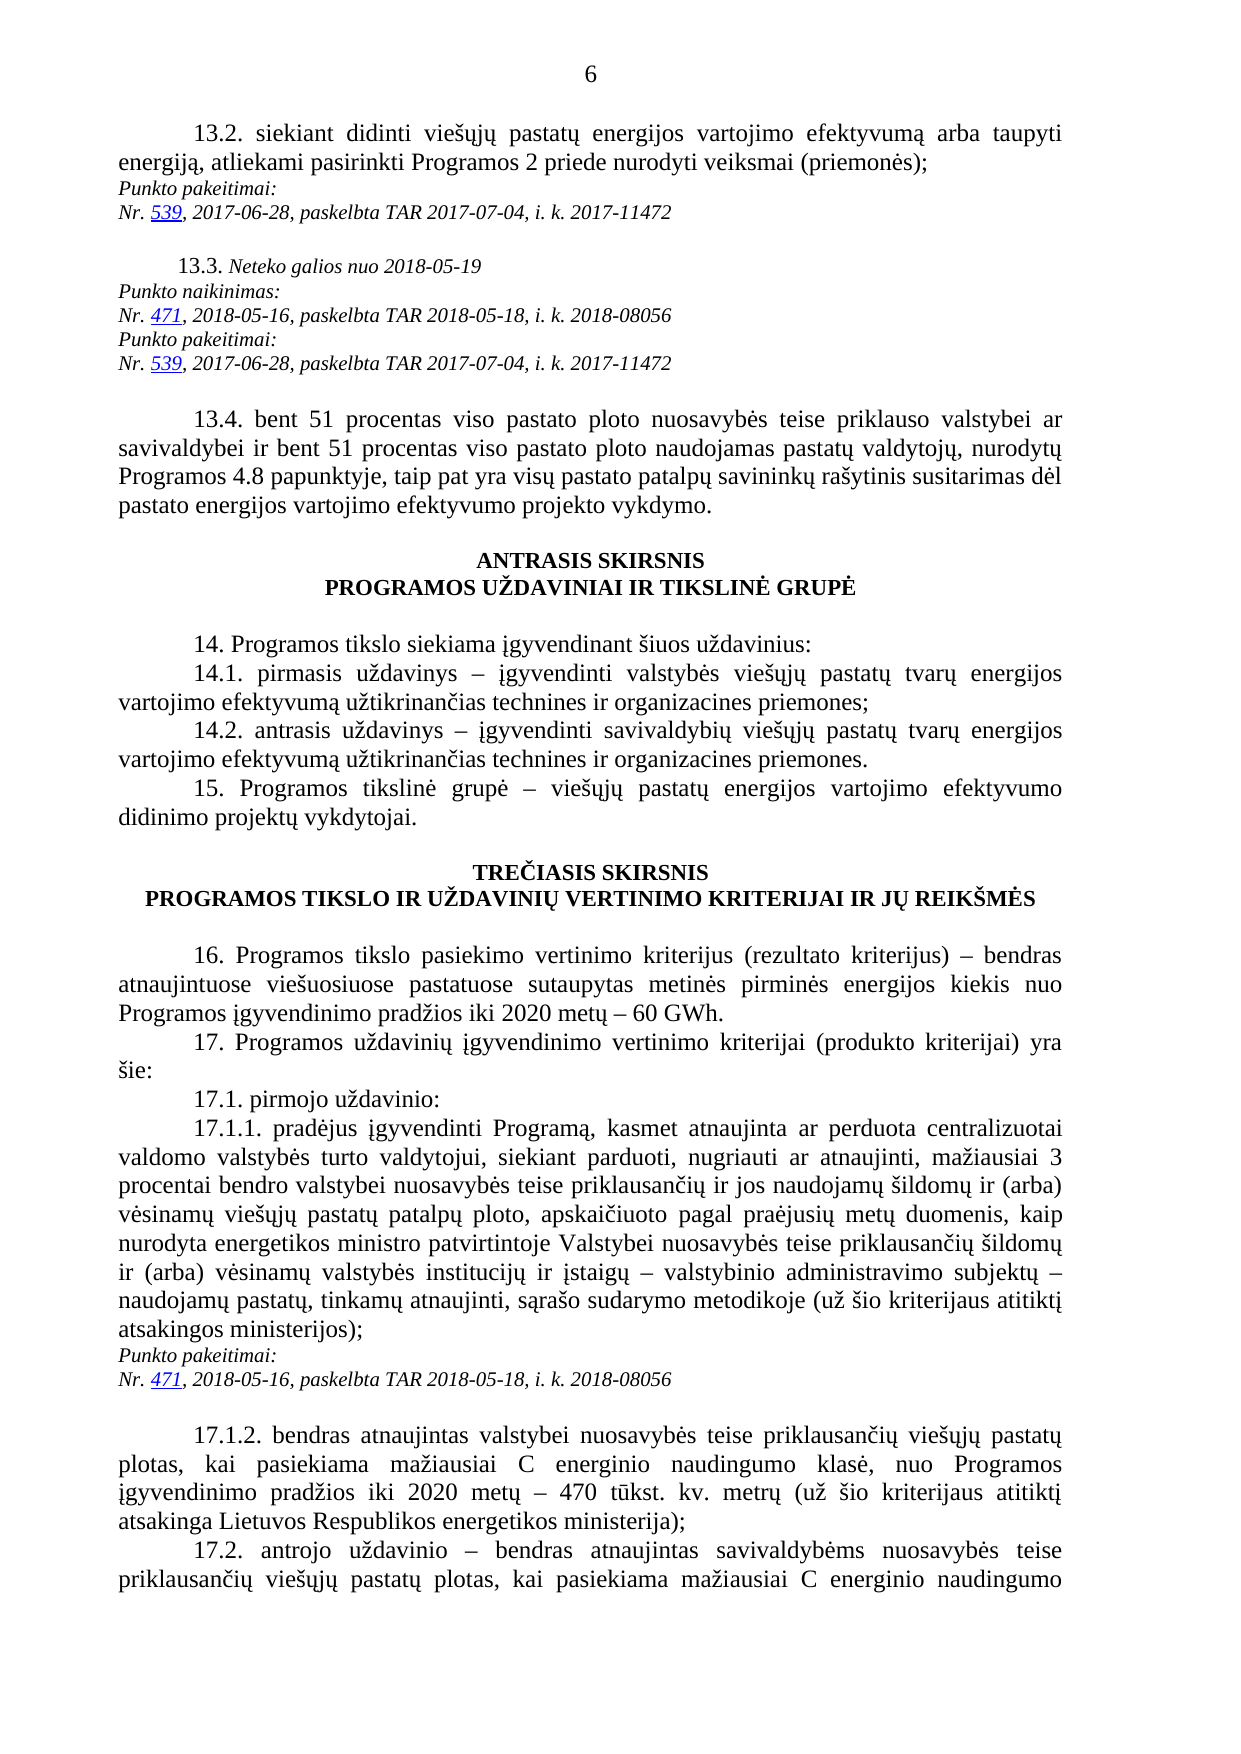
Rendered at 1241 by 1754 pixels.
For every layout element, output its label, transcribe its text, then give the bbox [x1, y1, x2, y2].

text 17. Programos uždavinių įgyvendinimo vertinimo kriterijai (produkto kriterijai) yra šie: [118, 1027, 1063, 1084]
text 17.2. antrojo uždavinio – bendras atnaujintas savivaldybėms nuosavybės teise priklausančių viešųjų pastatų plotas, kai pasiekiama mažiausiai C energinio naudingumo [118, 1535, 1063, 1592]
text ANTRASIS SKIRSNIS [118, 548, 1063, 574]
text Nr. 471, 2018-05-16, paskelbta TAR 2018-05-18, i. k. 2018-08056 [118, 303, 1063, 327]
text Nr. 471, 2018-05-16, paskelbta TAR 2018-05-18, i. k. 2018-08056 [118, 1367, 1063, 1391]
text 16. Programos tikslo pasiekimo vertinimo kriterijus (rezultato kriterijus) – bendras atnaujintuose viešuosiuose pastatuose sutaupytas metinės pirminės energijos kiekis nuo Programos įgyvendinimo pradžios iki 2020 metų – 60 GWh. [118, 941, 1063, 1027]
text Punkto pakeitimai: [118, 327, 1063, 351]
text 17.1. pirmojo uždavinio: [118, 1084, 1063, 1113]
text 15. Programos tikslinė grupė – viešųjų pastatų energijos vartojimo efektyvumo didinimo projektų vykdytojai. [118, 773, 1063, 830]
text PROGRAMOS UŽDAVINIAI IR TIKSLINĖ GRUPĖ [118, 574, 1063, 600]
text 13.3. Neteko galios nuo 2018-05-19 [118, 252, 1063, 279]
text 17.1.2. bendras atnaujintas valstybei nuosavybės teise priklausančių viešųjų pastatų plotas, kai pasiekiama mažiausiai C energinio naudingumo klasė, nuo Programos įgyvendinimo pradžios iki 2020 metų – 470 tūkst. kv. metrų (už šio kriterijaus atitiktį atsakinga Lietuvos Respublikos energetikos ministerija); [118, 1420, 1063, 1535]
text Punkto pakeitimai: [118, 176, 1063, 200]
text Nr. 539, 2017-06-28, paskelbta TAR 2017-07-04, i. k. 2017-11472 [118, 351, 1063, 375]
text 13.2. siekiant didinti viešųjų pastatų energijos vartojimo efektyvumą arba taupyti energiją, atliekami pasirinkti Programos 2 priede nurodyti veiksmai (priemonės); [118, 118, 1063, 176]
text 17.1.1. pradėjus įgyvendinti Programą, kasmet atnaujinta ar perduota centralizuotai valdomo valstybės turto valdytojui, siekiant parduoti, nugriauti ar atnaujinti, mažiausiai 3 procentai bendro valstybei nuosavybės teise priklausančių ir jos naudojamų šildomų ir (arba) vėsinamų viešųjų pastatų patalpų ploto, apskaičiuoto pagal praėjusių metų duomenis, kaip nurodyta energetikos ministro patvirtintoje Valstybei nuosavybės teise priklausančių šildomų ir (arba) vėsinamų valstybės institucijų ir įstaigų – valstybinio administravimo subjektų – naudojamų pastatų, tinkamų atnaujinti, sąrašo sudarymo metodikoje (už šio kriterijaus atitiktį atsakingos ministerijos); [118, 1113, 1063, 1343]
text Nr. 539, 2017-06-28, paskelbta TAR 2017-07-04, i. k. 2017-11472 [118, 200, 1063, 224]
text Punkto pakeitimai: [118, 1343, 1063, 1367]
text Punkto naikinimas: [118, 279, 1063, 303]
text 14. Programos tikslo siekiama įgyvendinant šiuos uždavinius: [118, 629, 1063, 658]
text 13.4. bent 51 procentas viso pastato ploto nuosavybės teise priklauso valstybei ar savivaldybei ir bent 51 procentas viso pastato ploto naudojamas pastatų valdytojų, nurodytų Programos 4.8 papunktyje, taip pat yra visų pastato patalpų savininkų rašytinis susitarimas dėl pastato energijos vartojimo efektyvumo projekto vykdymo. [118, 404, 1063, 519]
text 14.1. pirmasis uždavinys – įgyvendinti valstybės viešųjų pastatų tvarų energijos vartojimo efektyvumą užtikrinančias technines ir organizacines priemones; [118, 658, 1063, 715]
text PROGRAMOS TIKSLO IR UŽDAVINIŲ VERTINIMO KRITERIJAI IR JŲ REIKŠMĖS [118, 885, 1063, 912]
text 14.2. antrasis uždavinys – įgyvendinti savivaldybių viešųjų pastatų tvarų energijos vartojimo efektyvumą užtikrinančias technines ir organizacines priemones. [118, 715, 1063, 773]
text TREČIASIS SKIRSNIS [118, 859, 1063, 885]
